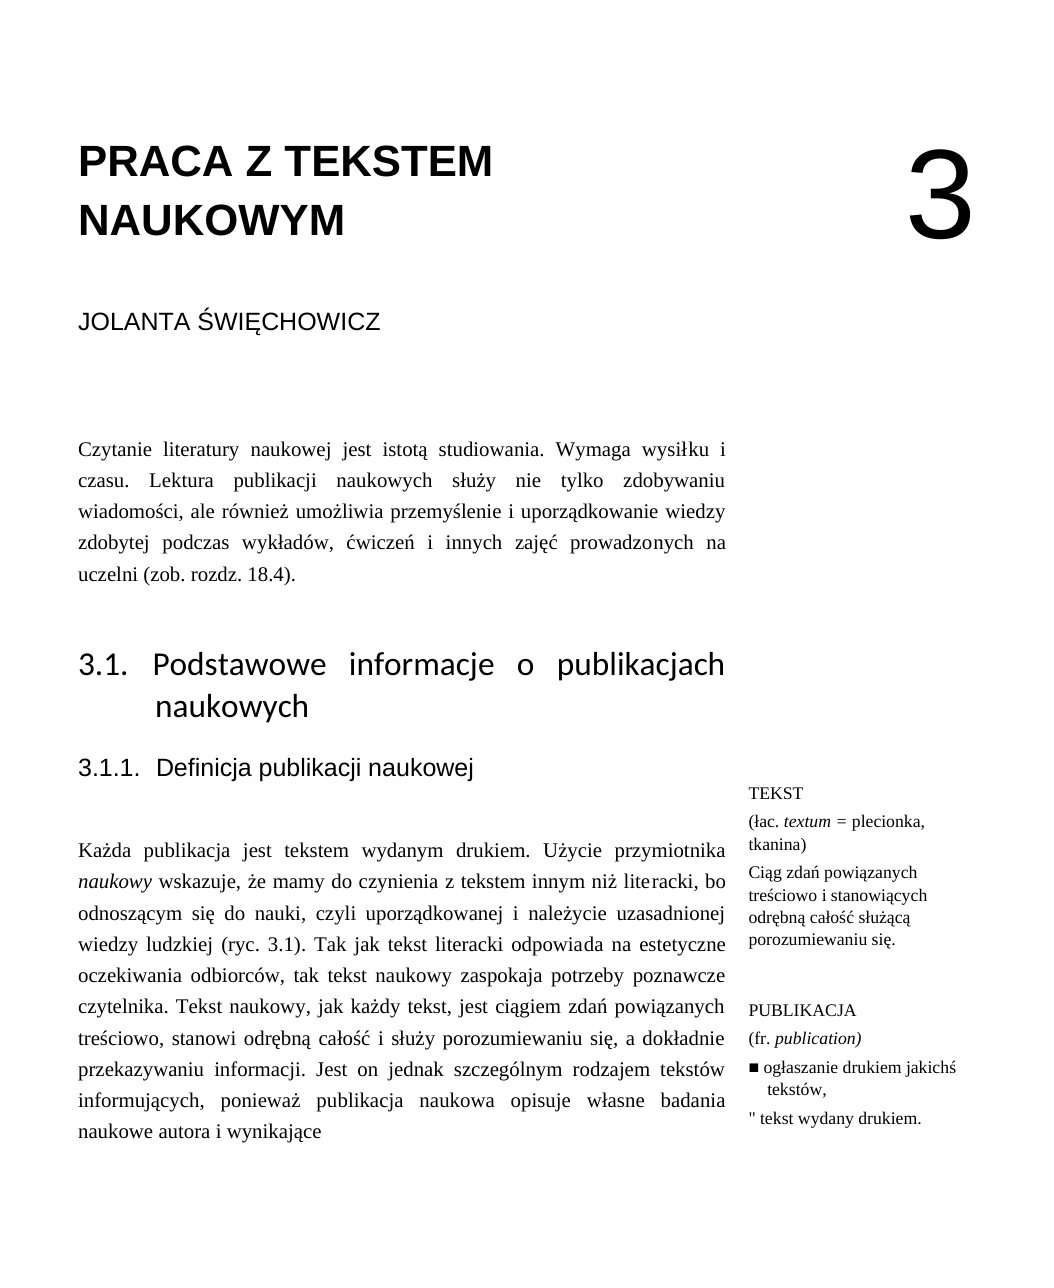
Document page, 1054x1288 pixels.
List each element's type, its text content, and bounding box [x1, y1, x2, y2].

subtitle PRACA Z TEKSTEM NAUKOWYM [78, 135, 726, 245]
text 3 [905, 119, 983, 265]
text (fr. publication) [748, 1028, 974, 1048]
text TEKST [748, 782, 974, 803]
text Ciąg zdań powiązanych treściowo i stanowiących odrębną całość służącą porozumiewaniu się. [748, 862, 974, 949]
text (łac. textum = plecionka, tkanina) [748, 811, 974, 854]
text Czytanie literatury naukowej jest istotą studiowania. Wymaga wysił­ku i czasu. Lektura publikacji naukowych służy nie tylko zdobywaniu wiadomości, ale również umożliwia przemyślenie i uporządkowanie wiedzy zdobytej podczas wykładów, ćwiczeń i innych zajęć prowadzo­nych na uczelni (zob. rozdz. 18.4). [78, 436, 726, 586]
text Każda publikacja jest tekstem wydanym drukiem. Użycie przymiotnika naukowy wskazuje, że mamy do czynienia z tekstem innym niż lite­racki, bo odnoszącym się do nauki, czyli uporządkowanej i należycie uzasadnionej wiedzy ludzkiej (ryc. 3.1). Tak jak tekst literacki odpowia­da na estetyczne oczekiwania odbiorców, tak tekst naukowy zaspokaja potrzeby poznawcze czytelnika. Tekst naukowy, jak każdy tekst, jest ciągiem zdań powiązanych treściowo, stanowi odrębną całość i służy porozumiewaniu się, a dokładnie przekazywaniu informacji. Jest on jednak szczególnym rodzajem tekstów informujących, ponieważ pu­blikacja naukowa opisuje własne badania naukowe autora i wynikające [78, 838, 726, 1143]
text PUBLIKACJA [748, 999, 974, 1020]
subtitle 3.1. Podstawowe informacje o publikacjach naukowych [78, 643, 726, 726]
subtitle 3.1.1. Definicja publikacji naukowej [78, 753, 726, 782]
subtitle JOLANTA ŚWIĘCHOWICZ [78, 306, 726, 335]
text " tekst wydany drukiem. [748, 1108, 974, 1128]
text ■ ogłaszanie drukiem jakichś tekstów, [748, 1056, 974, 1099]
